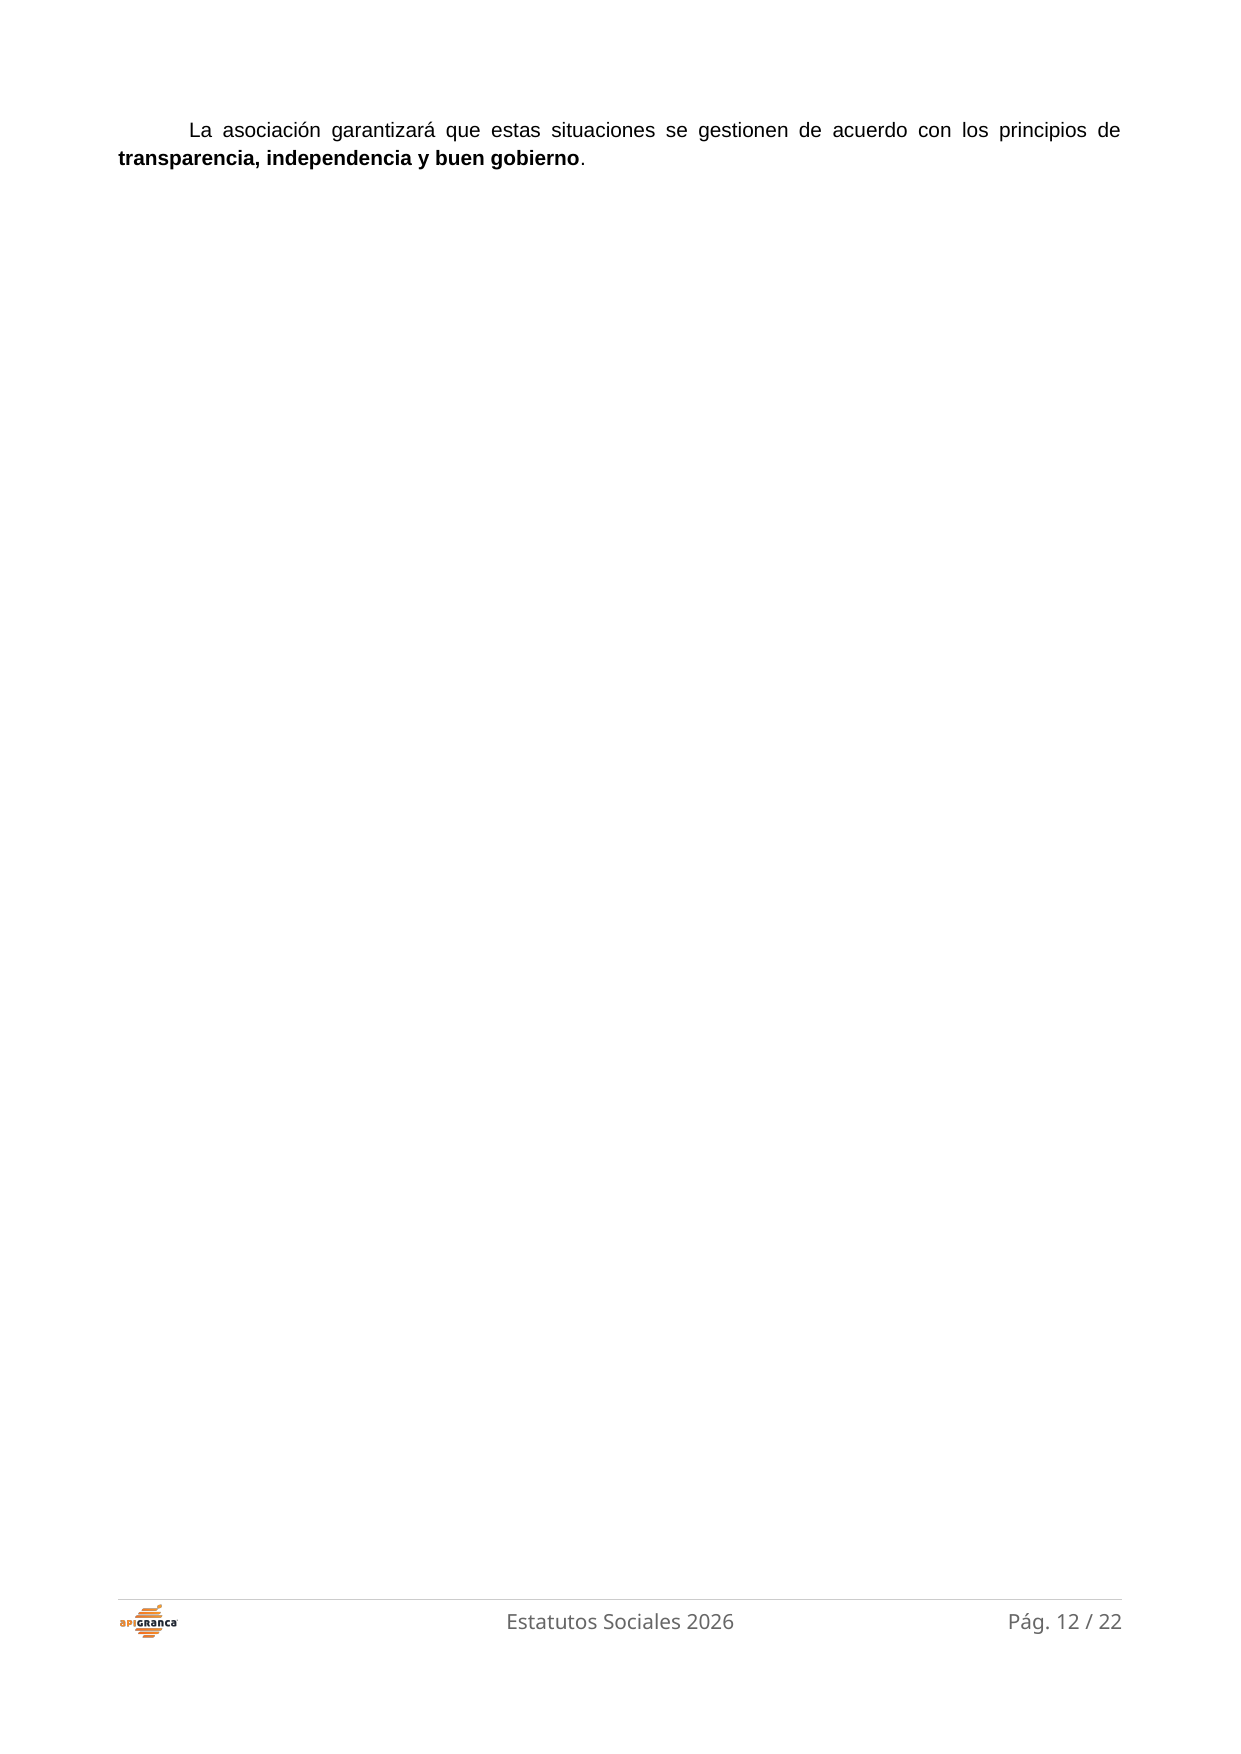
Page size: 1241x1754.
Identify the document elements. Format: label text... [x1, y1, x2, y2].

text La asociación garantizará que estas situaciones se gestionen de acuerdo con los principios de transparencia, independencia y buen gobierno. [118, 118, 1122, 169]
picture [116, 1603, 182, 1640]
